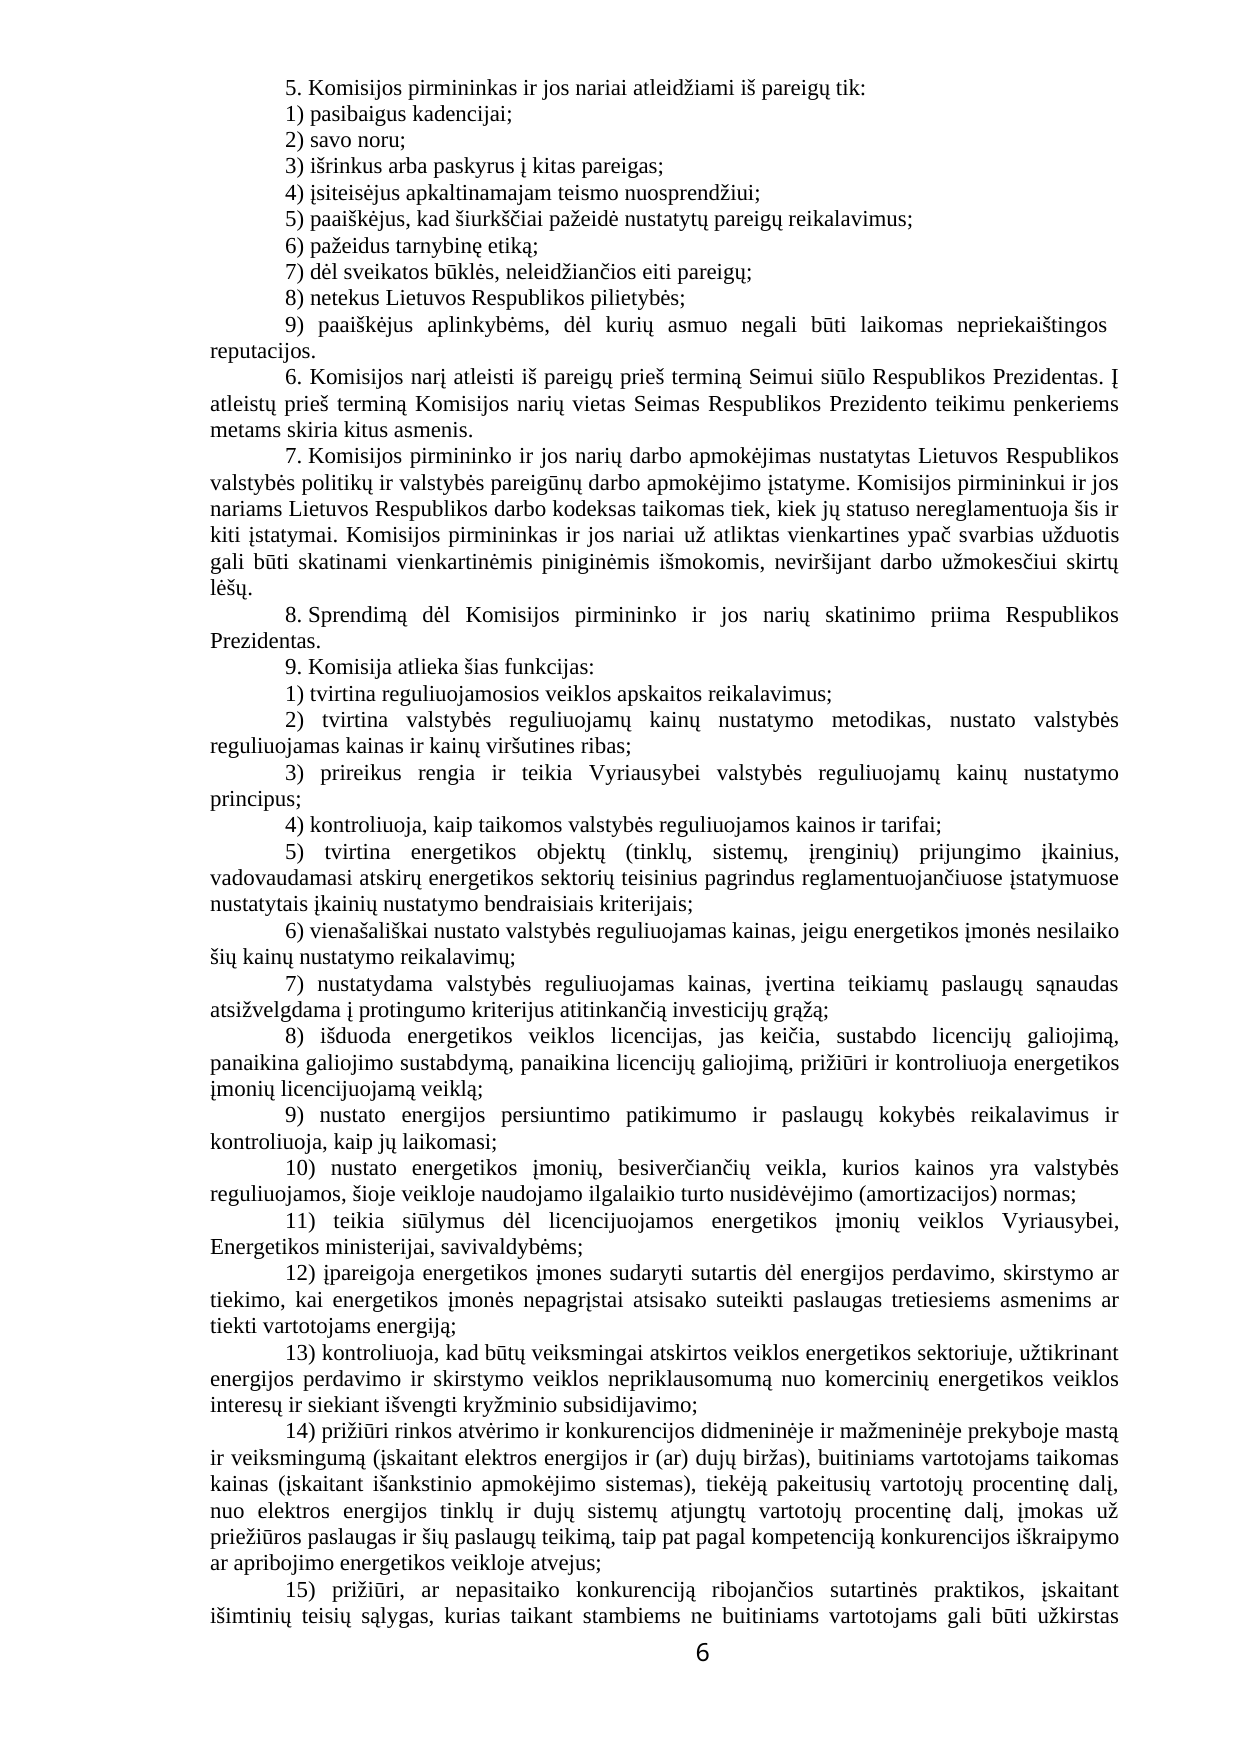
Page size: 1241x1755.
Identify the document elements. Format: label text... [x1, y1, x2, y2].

text 6) vienašališkai nustato valstybės reguliuojamas kainas, jeigu energetikos įmonės nesilaiko šių kainų nustatymo reikalavimų; [210, 917, 1120, 969]
text 7. Komisijos pirmininko ir jos narių darbo apmokėjimas nustatytas Lietuvos Respublikos valstybės politikų ir valstybės pareigūnų darbo apmokėjimo įstatyme. Komisijos pirmininkui ir jos nariams Lietuvos Respublikos darbo kodeksas taikomas tiek, kiek jų statuso nereglamentuoja šis ir kiti įstatymai. Komisijos pirmininkas ir jos nariai už atliktas vienkartines ypač svarbias užduotis gali būti skatinami vienkartinėmis piniginėmis išmokomis, neviršijant darbo užmokesčiui skirtų lėšų. [210, 442, 1120, 601]
text 5) paaiškėjus, kad šiurkščiai pažeidė nustatytų pareigų reikalavimus; [210, 205, 1120, 232]
text 4) kontroliuoja, kaip taikomos valstybės reguliuojamos kainos ir tarifai; [210, 811, 1120, 838]
text 15) prižiūri, ar nepasitaiko konkurenciją ribojančios sutartinės praktikos, įskaitant išimtinių teisių sąlygas, kurias taikant stambiems ne buitiniams vartotojams gali būti užkirstas [210, 1576, 1120, 1628]
text 7) dėl sveikatos būklės, neleidžiančios eiti pareigų; [210, 258, 1120, 284]
text 9. Komisija atlieka šias funkcijas: [210, 653, 1120, 680]
text 14) prižiūri rinkos atvėrimo ir konkurencijos didmeninėje ir mažmeninėje prekyboje mastą ir veiksmingumą (įskaitant elektros energijos ir (ar) dujų biržas), buitiniams vartotojams taikomas kainas (įskaitant išankstinio apmokėjimo sistemas), tiekėją pakeitusių vartotojų procentinę dalį, nuo elektros energijos tinklų ir dujų sistemų atjungtų vartotojų procentinę dalį, įmokas už priežiūros paslaugas ir šių paslaugų teikimą, taip pat pagal kompetenciją konkurencijos iškraipymo ar apribojimo energetikos veikloje atvejus; [210, 1418, 1120, 1576]
text 9) nustato energijos persiuntimo patikimumo ir paslaugų kokybės reikalavimus ir kontroliuoja, kaip jų laikomasi; [210, 1101, 1120, 1154]
text 5. Komisijos pirmininkas ir jos nariai atleidžiami iš pareigų tik: [210, 73, 1120, 100]
text 7) nustatydama valstybės reguliuojamas kainas, įvertina teikiamų paslaugų sąnaudas atsižvelgdama į protingumo kriterijus atitinkančią investicijų grąžą; [210, 969, 1120, 1022]
text 13) kontroliuoja, kad būtų veiksmingai atskirtos veiklos energetikos sektoriuje, užtikrinant energijos perdavimo ir skirstymo veiklos nepriklausomumą nuo komercinių energetikos veiklos interesų ir siekiant išvengti kryžminio subsidijavimo; [210, 1338, 1120, 1418]
text 8) išduoda energetikos veiklos licencijas, jas keičia, sustabdo licencijų galiojimą, panaikina galiojimo sustabdymą, panaikina licencijų galiojimą, prižiūri ir kontroliuoja energetikos įmonių licencijuojamą veiklą; [210, 1022, 1120, 1101]
text 6. Komisijos narį atleisti iš pareigų prieš terminą Seimui siūlo Respublikos Prezidentas. Į atleistų prieš terminą Komisijos narių vietas Seimas Respublikos Prezidento teikimu penkeriems metams skiria kitus asmenis. [210, 363, 1120, 442]
text 8) netekus Lietuvos Respublikos pilietybės; [210, 284, 1120, 311]
text 1) tvirtina reguliuojamosios veiklos apskaitos reikalavimus; [210, 680, 1120, 706]
text 12) įpareigoja energetikos įmones sudaryti sutartis dėl energijos perdavimo, skirstymo ar tiekimo, kai energetikos įmonės nepagrįstai atsisako suteikti paslaugas tretiesiems asmenims ar tiekti vartotojams energiją; [210, 1259, 1120, 1338]
text 11) teikia siūlymus dėl licencijuojamos energetikos įmonių veiklos Vyriausybei, Energetikos ministerijai, savivaldybėms; [210, 1207, 1120, 1259]
text 6) pažeidus tarnybinę etiką; [210, 232, 1120, 258]
text 10) nustato energetikos įmonių, besiverčiančių veikla, kurios kainos yra valstybės reguliuojamos, šioje veikloje naudojamo ilgalaikio turto nusidėvėjimo (amortizacijos) normas; [210, 1154, 1120, 1207]
text 2) savo noru; [210, 126, 1120, 153]
text 3) išrinkus arba paskyrus į kitas pareigas; [210, 153, 1120, 179]
text 8. Sprendimą dėl Komisijos pirmininko ir jos narių skatinimo priima Respublikos Prezidentas. [210, 601, 1120, 653]
text 4) įsiteisėjus apkaltinamajam teismo nuosprendžiui; [210, 179, 1120, 205]
text 3) prireikus rengia ir teikia Vyriausybei valstybės reguliuojamų kainų nustatymo principus; [210, 759, 1120, 811]
text 5) tvirtina energetikos objektų (tinklų, sistemų, įrenginių) prijungimo įkainius, vadovaudamasi atskirų energetikos sektorių teisinius pagrindus reglamentuojančiuose įstatymuose nustatytais įkainių nustatymo bendraisiais kriterijais; [210, 838, 1120, 917]
text 1) pasibaigus kadencijai; [210, 100, 1120, 126]
text 9) paaiškėjus aplinkybėms, dėl kurių asmuo negali būti laikomas nepriekaištingos reputacijos. [210, 311, 1108, 363]
text 2) tvirtina valstybės reguliuojamų kainų nustatymo metodikas, nustato valstybės reguliuojamas kainas ir kainų viršutines ribas; [210, 706, 1120, 759]
